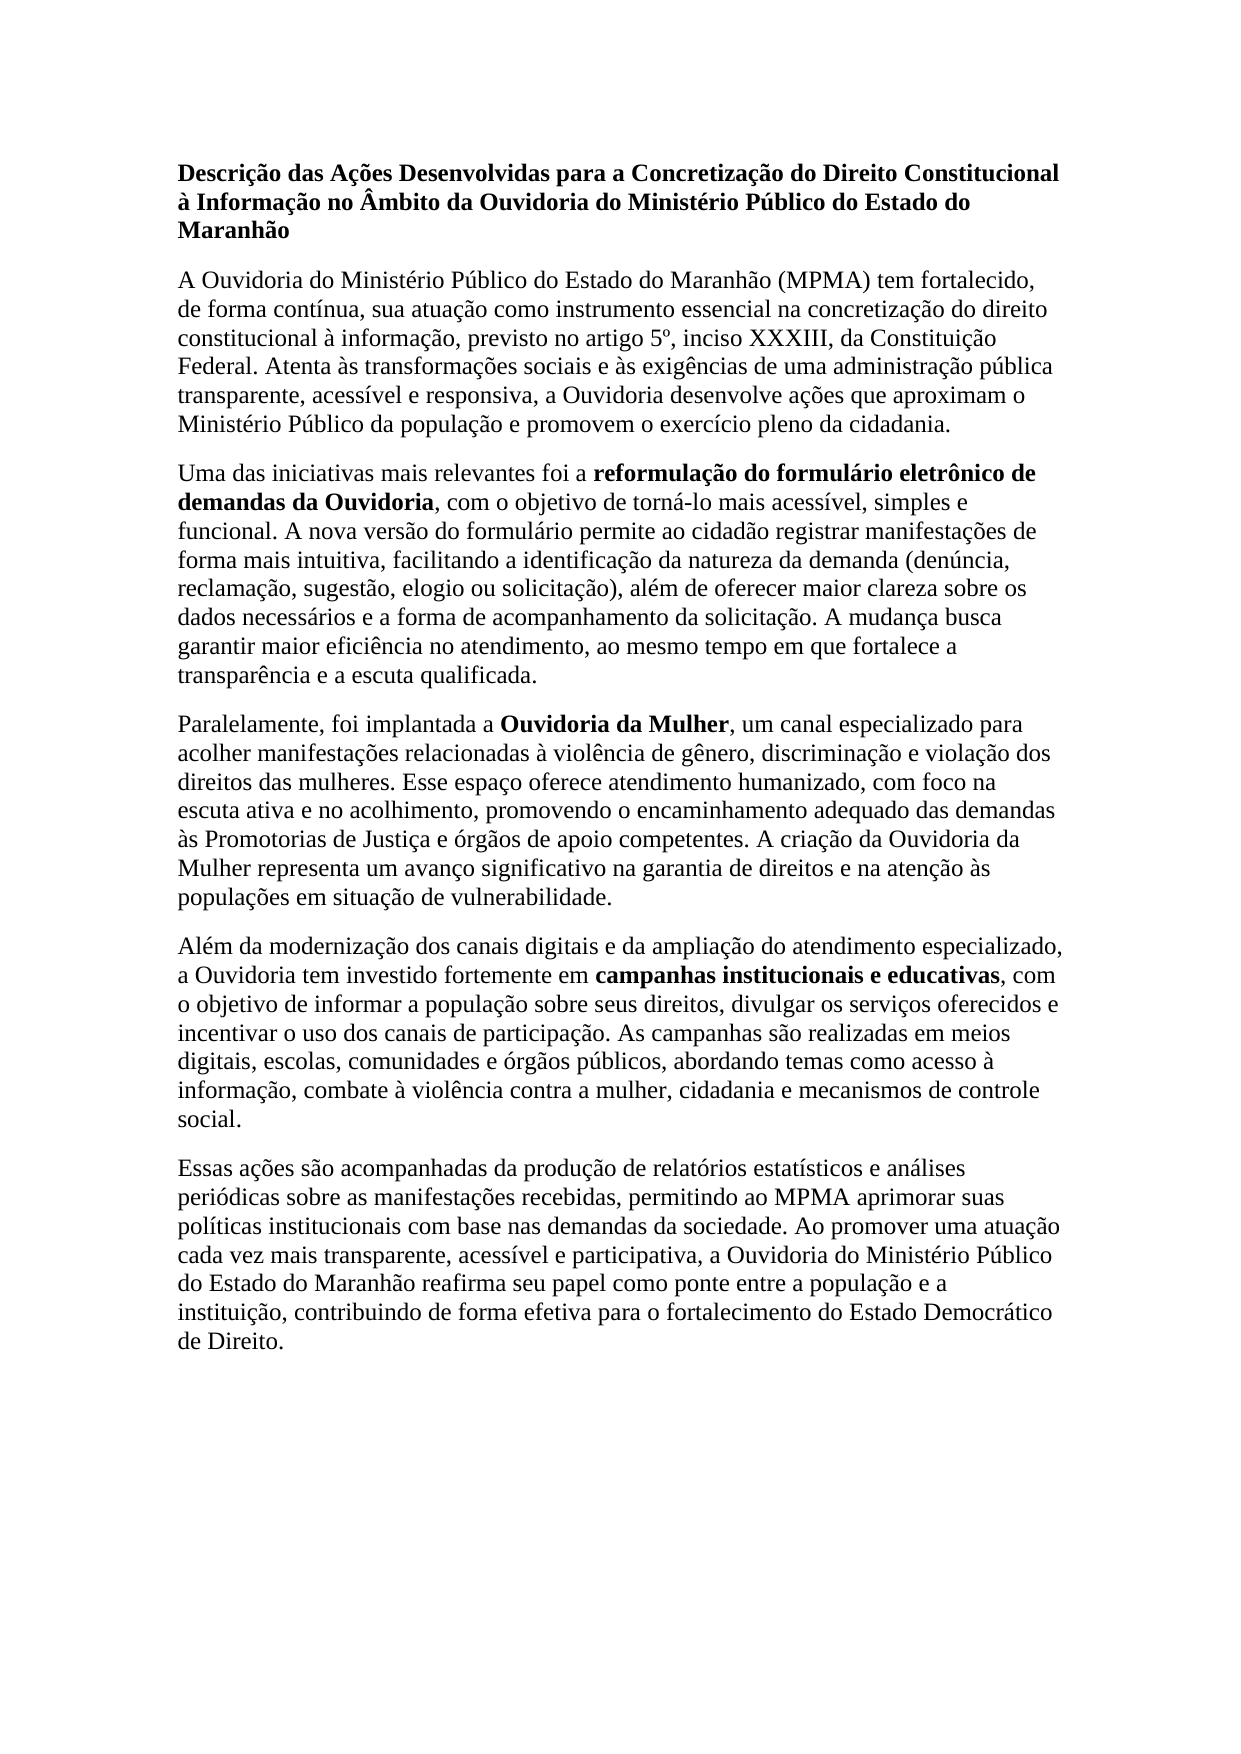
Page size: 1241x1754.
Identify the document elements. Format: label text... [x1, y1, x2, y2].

text Paralelamente, foi implantada a Ouvidoria da Mulher, um canal especializado para acolher manifestações relacionadas à violência de gênero, discriminação e violação dos direitos das mulheres. Esse espaço oferece atendimento humanizado, com foco na escuta ativa e no acolhimento, promovendo o encaminhamento adequado das demandas às Promotorias de Justiça e órgãos de apoio competentes. A criação da Ouvidoria da Mulher representa um avanço significativo na garantia de direitos e na atenção às populações em situação de vulnerabilidade. [177, 709, 1063, 911]
text Uma das iniciativas mais relevantes foi a reformulação do formulário eletrônico de demandas da Ouvidoria, com o objetivo de torná-lo mais acessível, simples e funcional. A nova versão do formulário permite ao cidadão registrar manifestações de forma mais intuitiva, facilitando a identificação da natureza da demanda (denúncia, reclamação, sugestão, elogio ou solicitação), além de oferecer maior clareza sobre os dados necessários e a forma de acompanhamento da solicitação. A mudança busca garantir maior eficiência no atendimento, ao mesmo tempo em que fortalece a transparência e a escuta qualificada. [177, 458, 1063, 688]
text Além da modernização dos canais digitais e da ampliação do atendimento especializado, a Ouvidoria tem investido fortemente em campanhas institucionais e educativas, com o objetivo de informar a população sobre seus direitos, divulgar os serviços oferecidos e incentivar o uso dos canais de participação. As campanhas são realizadas em meios digitais, escolas, comunidades e órgãos públicos, abordando temas como acesso à informação, combate à violência contra a mulher, cidadania e mecanismos de controle social. [177, 931, 1063, 1133]
text Descrição das Ações Desenvolvidas para a Concretização do Direito Constitucional à Informação no Âmbito da Ouvidoria do Ministério Público do Estado do Maranhão [177, 158, 1063, 244]
text A Ouvidoria do Ministério Público do Estado do Maranhão (MPMA) tem fortalecido, de forma contínua, sua atuação como instrumento essencial na concretização do direito constitucional à informação, previsto no artigo 5º, inciso XXXIII, da Constituição Federal. Atenta às transformações sociais e às exigências de uma administração pública transparente, acessível e responsiva, a Ouvidoria desenvolve ações que aproximam o Ministério Público da população e promovem o exercício pleno da cidadania. [177, 265, 1063, 438]
text Essas ações são acompanhadas da produção de relatórios estatísticos e análises periódicas sobre as manifestações recebidas, permitindo ao MPMA aprimorar suas políticas institucionais com base nas demandas da sociedade. Ao promover uma atuação cada vez mais transparente, acessível e participativa, a Ouvidoria do Ministério Público do Estado do Maranhão reafirma seu papel como ponte entre a população e a instituição, contribuindo de forma efetiva para o fortalecimento do Estado Democrático de Direito. [177, 1153, 1063, 1355]
